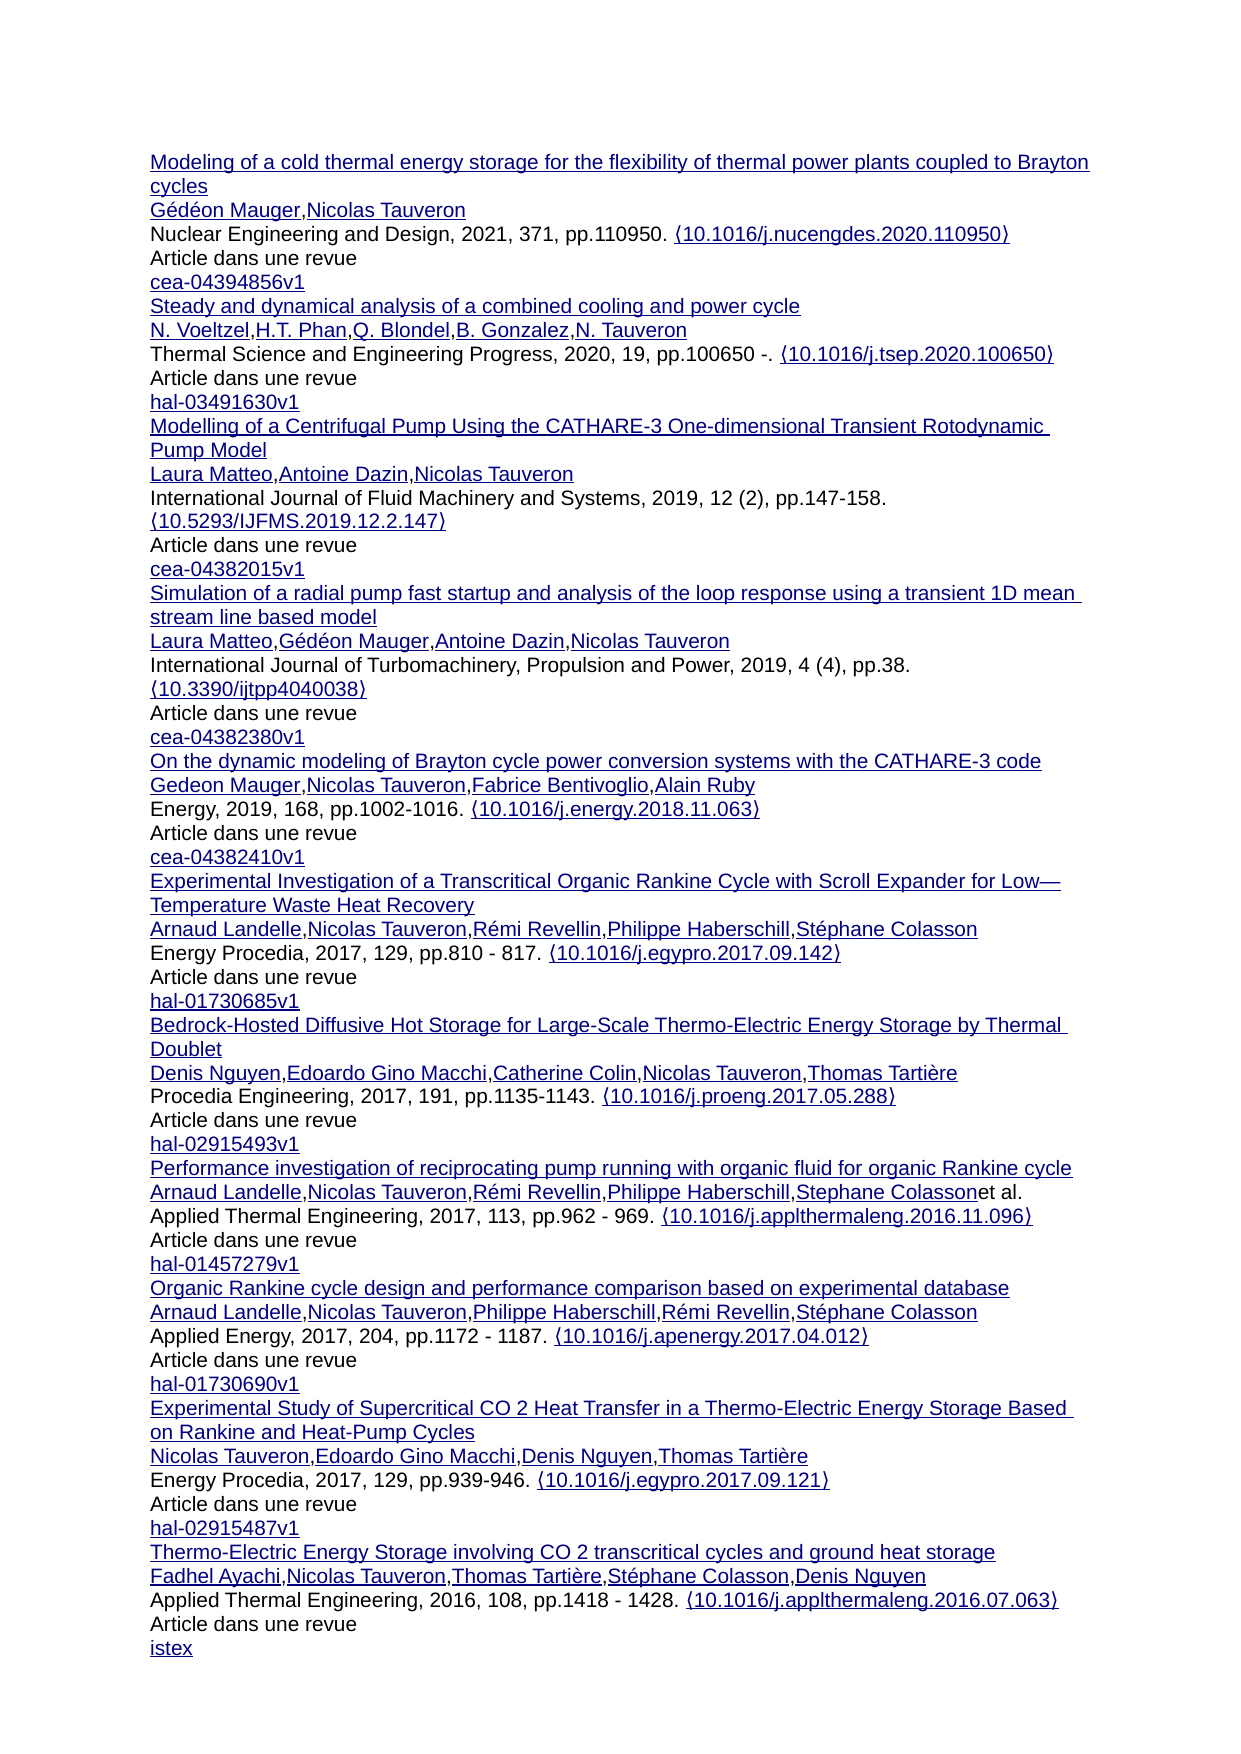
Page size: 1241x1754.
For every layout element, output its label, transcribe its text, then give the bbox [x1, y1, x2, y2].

table_cell On the dynamic modeling of Brayton cycle power conversion systems with the CATHARE-3 code Gedeon Mauger,Nicolas Tauveron,Fabrice Bentivoglio,Alain Ruby Energy, 2019, 168, pp.1002-1016. ⟨10.1016/j.energy.2018.11.063⟩ Article dans une revue cea-04382410v1 [150, 749, 1090, 869]
table_cell cycles Gédéon Mauger,Nicolas Tauveron Nuclear Engineering and Design, 2021, 371, pp.110950. ⟨10.1016/j.nucengdes.2020.110950⟩ Article dans une revue cea-04394856v1 [150, 172, 1090, 294]
table_cell Experimental Study of Supercritical CO 2 Heat Transfer in a Thermo-Electric Energy Storage Based on Rankine and Heat-Pump Cycles Nicolas Tauveron,Edoardo Gino Macchi,Denis Nguyen,Thomas Tartière Energy Procedia, 2017, 129, pp.939-946. ⟨10.1016/j.egypro.2017.09.121⟩ Article dans une revue hal-02915487v1 [150, 1396, 1090, 1539]
table_cell Experimental Investigation of a Transcritical Organic Rankine Cycle with Scroll Expander for Low—Temperature Waste Heat Recovery Arnaud Landelle,Nicolas Tauveron,Rémi Revellin,Philippe Haberschill,Stéphane Colasson Energy Procedia, 2017, 129, pp.810 - 817. ⟨10.1016/j.egypro.2017.09.142⟩ Article dans une revue hal-01730685v1 [150, 869, 1090, 1012]
table_cell Thermo-Electric Energy Storage involving CO 2 transcritical cycles and ground heat storage Fadhel Ayachi,Nicolas Tauveron,Thomas Tartière,Stéphane Colasson,Denis Nguyen Applied Thermal Engineering, 2016, 108, pp.1418 - 1428. ⟨10.1016/j.applthermaleng.2016.07.063⟩ Article dans une revue istex [150, 1540, 1090, 1659]
table_cell Steady and dynamical analysis of a combined cooling and power cycle N. Voeltzel,H.T. Phan,Q. Blondel,B. Gonzalez,N. Tauveron Thermal Science and Engineering Progress, 2020, 19, pp.100650 -. ⟨10.1016/j.tsep.2020.100650⟩ Article dans une revue hal-03491630v1 [150, 294, 1090, 413]
table_cell Modeling of a cold thermal energy storage for the flexibility of thermal power plants coupled to Brayton [150, 150, 1090, 171]
table_cell Bedrock-Hosted Diffusive Hot Storage for Large-Scale Thermo-Electric Energy Storage by Thermal Doublet Denis Nguyen,Edoardo Gino Macchi,Catherine Colin,Nicolas Tauveron,Thomas Tartière Procedia Engineering, 2017, 191, pp.1135-1143. ⟨10.1016/j.proeng.2017.05.288⟩ Article dans une revue hal-02915493v1 [150, 1013, 1090, 1156]
table_cell Simulation of a radial pump fast startup and analysis of the loop response using a transient 1D mean stream line based model Laura Matteo,Gédéon Mauger,Antoine Dazin,Nicolas Tauveron International Journal of Turbomachinery, Propulsion and Power, 2019, 4 (4), pp.38. ⟨10.3390/ijtpp4040038⟩ Article dans une revue cea-04382380v1 [150, 581, 1090, 749]
table_cell Modelling of a Centrifugal Pump Using the CATHARE-3 One-dimensional Transient Rotodynamic Pump Model Laura Matteo,Antoine Dazin,Nicolas Tauveron International Journal of Fluid Machinery and Systems, 2019, 12 (2), pp.147-158. ⟨10.5293/IJFMS.2019.12.2.147⟩ Article dans une revue cea-04382015v1 [150, 414, 1090, 581]
table_cell Performance investigation of reciprocating pump running with organic fluid for organic Rankine cycle Arnaud Landelle,Nicolas Tauveron,Rémi Revellin,Philippe Haberschill,Stephane Colassonet al. Applied Thermal Engineering, 2017, 113, pp.962 - 969. ⟨10.1016/j.applthermaleng.2016.11.096⟩ Article dans une revue hal-01457279v1 [150, 1156, 1090, 1276]
table_cell Organic Rankine cycle design and performance comparison based on experimental database Arnaud Landelle,Nicolas Tauveron,Philippe Haberschill,Rémi Revellin,Stéphane Colasson Applied Energy, 2017, 204, pp.1172 - 1187. ⟨10.1016/j.apenergy.2017.04.012⟩ Article dans une revue hal-01730690v1 [150, 1276, 1090, 1396]
